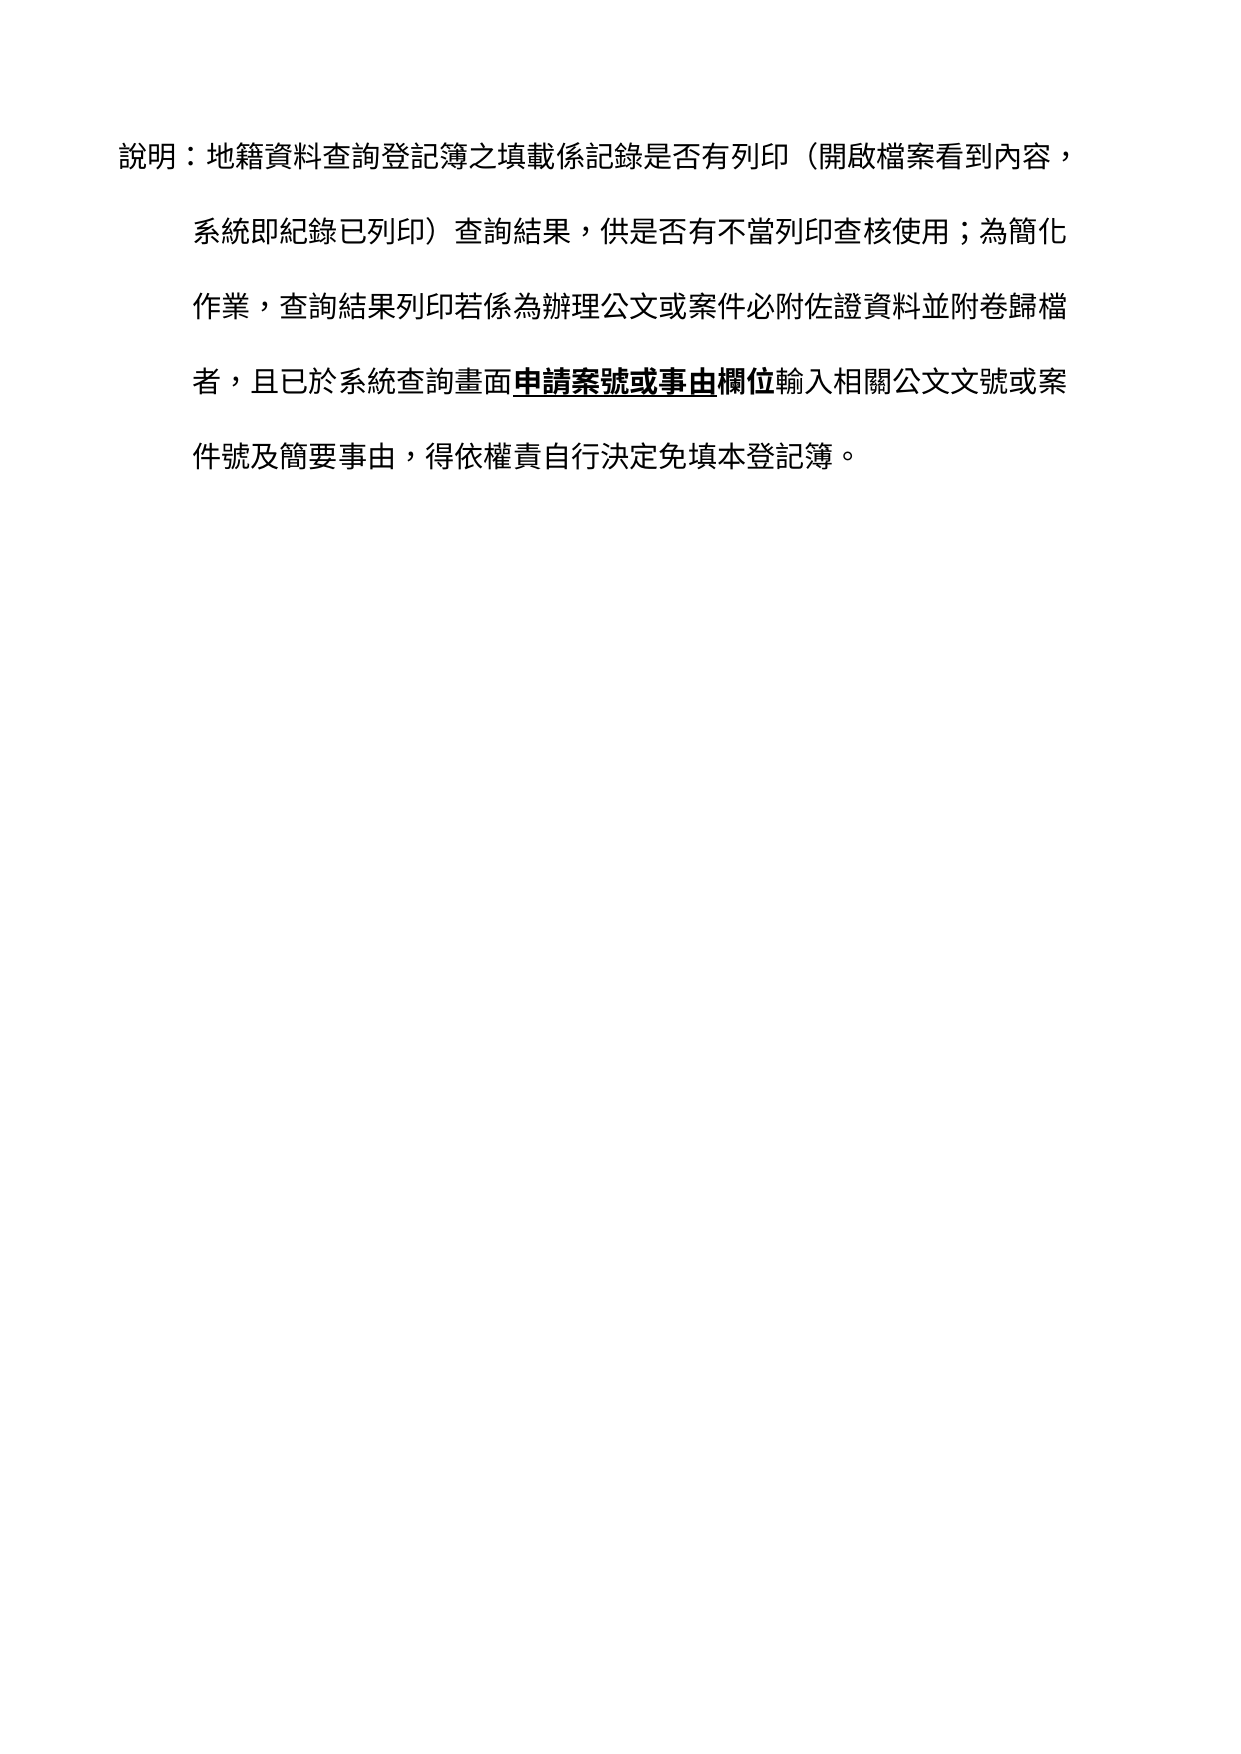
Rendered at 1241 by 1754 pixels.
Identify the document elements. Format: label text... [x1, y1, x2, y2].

text 說明：地籍資料查詢登記簿之填載係記錄是否有列印（開啟檔案看到內容，系統即紀錄已列印）查詢結果，供是否有不當列印查核使用；為簡化作業，查詢結果列印若係為辦理公文或案件必附佐證資料並附卷歸檔者，且已於系統查詢畫面申請案號或事由欄位輸入相關公文文號或案件號及簡要事由，得依權責自行決定免填本登記簿。 [118, 117, 1092, 492]
